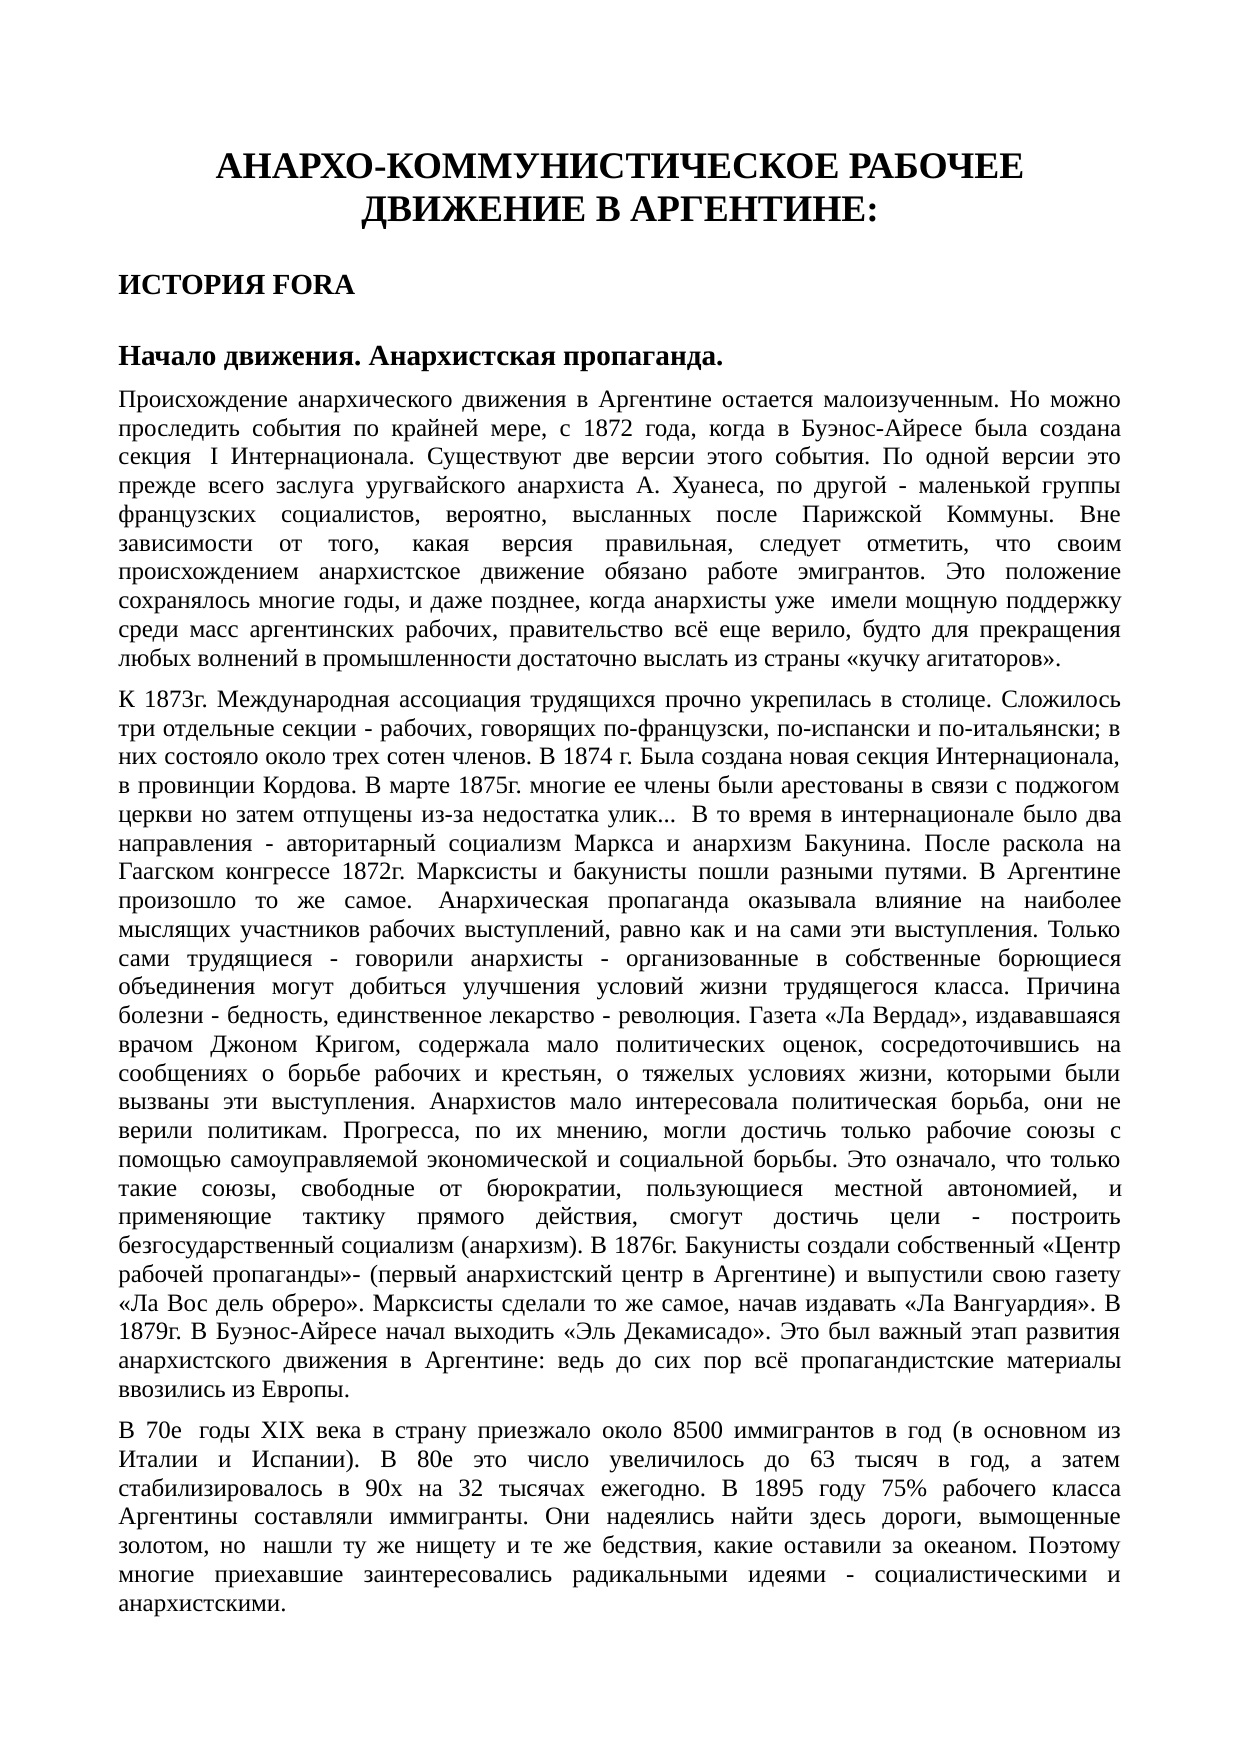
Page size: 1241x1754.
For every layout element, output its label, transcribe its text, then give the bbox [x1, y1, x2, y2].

text Происхождение анархического движения в Аргентине остается малоизученным. Но можно проследить события по крайней мере, с 1872 года, когда в Буэнос-Айресе была создана секция I Интернационала. Существуют две версии этого события. По одной версии это прежде всего заслуга уругвайского анархиста А. Хуанеса, по другой - маленькой группы французских социалистов, вероятно, высланных после Парижской Коммуны. Вне зависимости от того, какая версия правильная, следует отметить, что своим происхождением анархистское движение обязано работе эмигрантов. Это положение сохранялось многие годы, и даже позднее, когда анархисты уже имели мощную поддержку среди масс аргентинских рабочих, правительство всё еще верило, будто для прекращения любых волнений в промышленности достаточно выслать из страны «кучку агитаторов». [118, 384, 1122, 671]
subtitle Начало движения. Анархистская пропаганда. [118, 338, 1122, 371]
subtitle АНАРХО-КОММУНИСТИЧЕСКОЕ РАБОЧЕЕ ДВИЖЕНИЕ В АРГЕНТИНЕ: [118, 143, 1122, 229]
subtitle ИСТОРИЯ FORA [118, 267, 1122, 300]
text К 1873г. Международная ассоциация трудящихся прочно укрепилась в столице. Сложилось три отдельные секции - рабочих, говорящих по-французски, по-испански и по-итальянски; в них состояло около трех сотен членов. В 1874 г. Была создана новая секция Интернационала, в провинции Кордова. В марте 1875г. многие ее члены были арестованы в связи с поджогом церкви но затем отпущены из-за недостатка улик... В то время в интернационале было два направления - авторитарный социализм Маркса и анархизм Бакунина. После раскола на Гаагском конгрессе 1872г. Марксисты и бакунисты пошли разными путями. В Аргентине произошло то же самое. Анархическая пропаганда оказывала влияние на наиболее мыслящих участников рабочих выступлений, равно как и на сами эти выступления. Только сами трудящиеся - говорили анархисты - организованные в собственные борющиеся объединения могут добиться улучшения условий жизни трудящегося класса. Причина болезни - бедность, единственное лекарство - революция. Газета «Ла Вердад», издававшаяся врачом Джоном Кригом, содержала мало политических оценок, сосредоточившись на сообщениях о борьбе рабочих и крестьян, о тяжелых условиях жизни, которыми были вызваны эти выступления. Анархистов мало интересовала политическая борьба, они не верили политикам. Прогресса, по их мнению, могли достичь только рабочие союзы с помощью самоуправляемой экономической и социальной борьбы. Это означало, что только такие союзы, свободные от бюрократии, пользующиеся местной автономией, и применяющие тактику прямого действия, смогут достичь цели - построить безгосударственный социализм (анархизм). В 1876г. Бакунисты создали собственный «Центр рабочей пропаганды»- (первый анархистский центр в Аргентине) и выпустили свою газету «Ла Вос дель обреро». Марксисты сделали то же самое, начав издавать «Ла Вангуардия». В 1879г. В Буэнос-Айресе начал выходить «Эль Декамисадо». Это был важный этап развития анархистского движения в Аргентине: ведь до сих пор всё пропагандистские материалы ввозились из Европы. [118, 684, 1122, 1403]
text В 70е годы ХIХ века в страну приезжало около 8500 иммигрантов в год (в основном из Италии и Испании). В 80е это число увеличилось до 63 тысяч в год, а затем стабилизировалось в 90х на 32 тысячах ежегодно. В 1895 году 75% рабочего класса Аргентины составляли иммигранты. Они надеялись найти здесь дороги, вымощенные золотом, но нашли ту же нищету и те же бедствия, какие оставили за океаном. Поэтому многие приехавшие заинтересовались радикальными идеями - социалистическими и анархистскими. [118, 1415, 1122, 1616]
